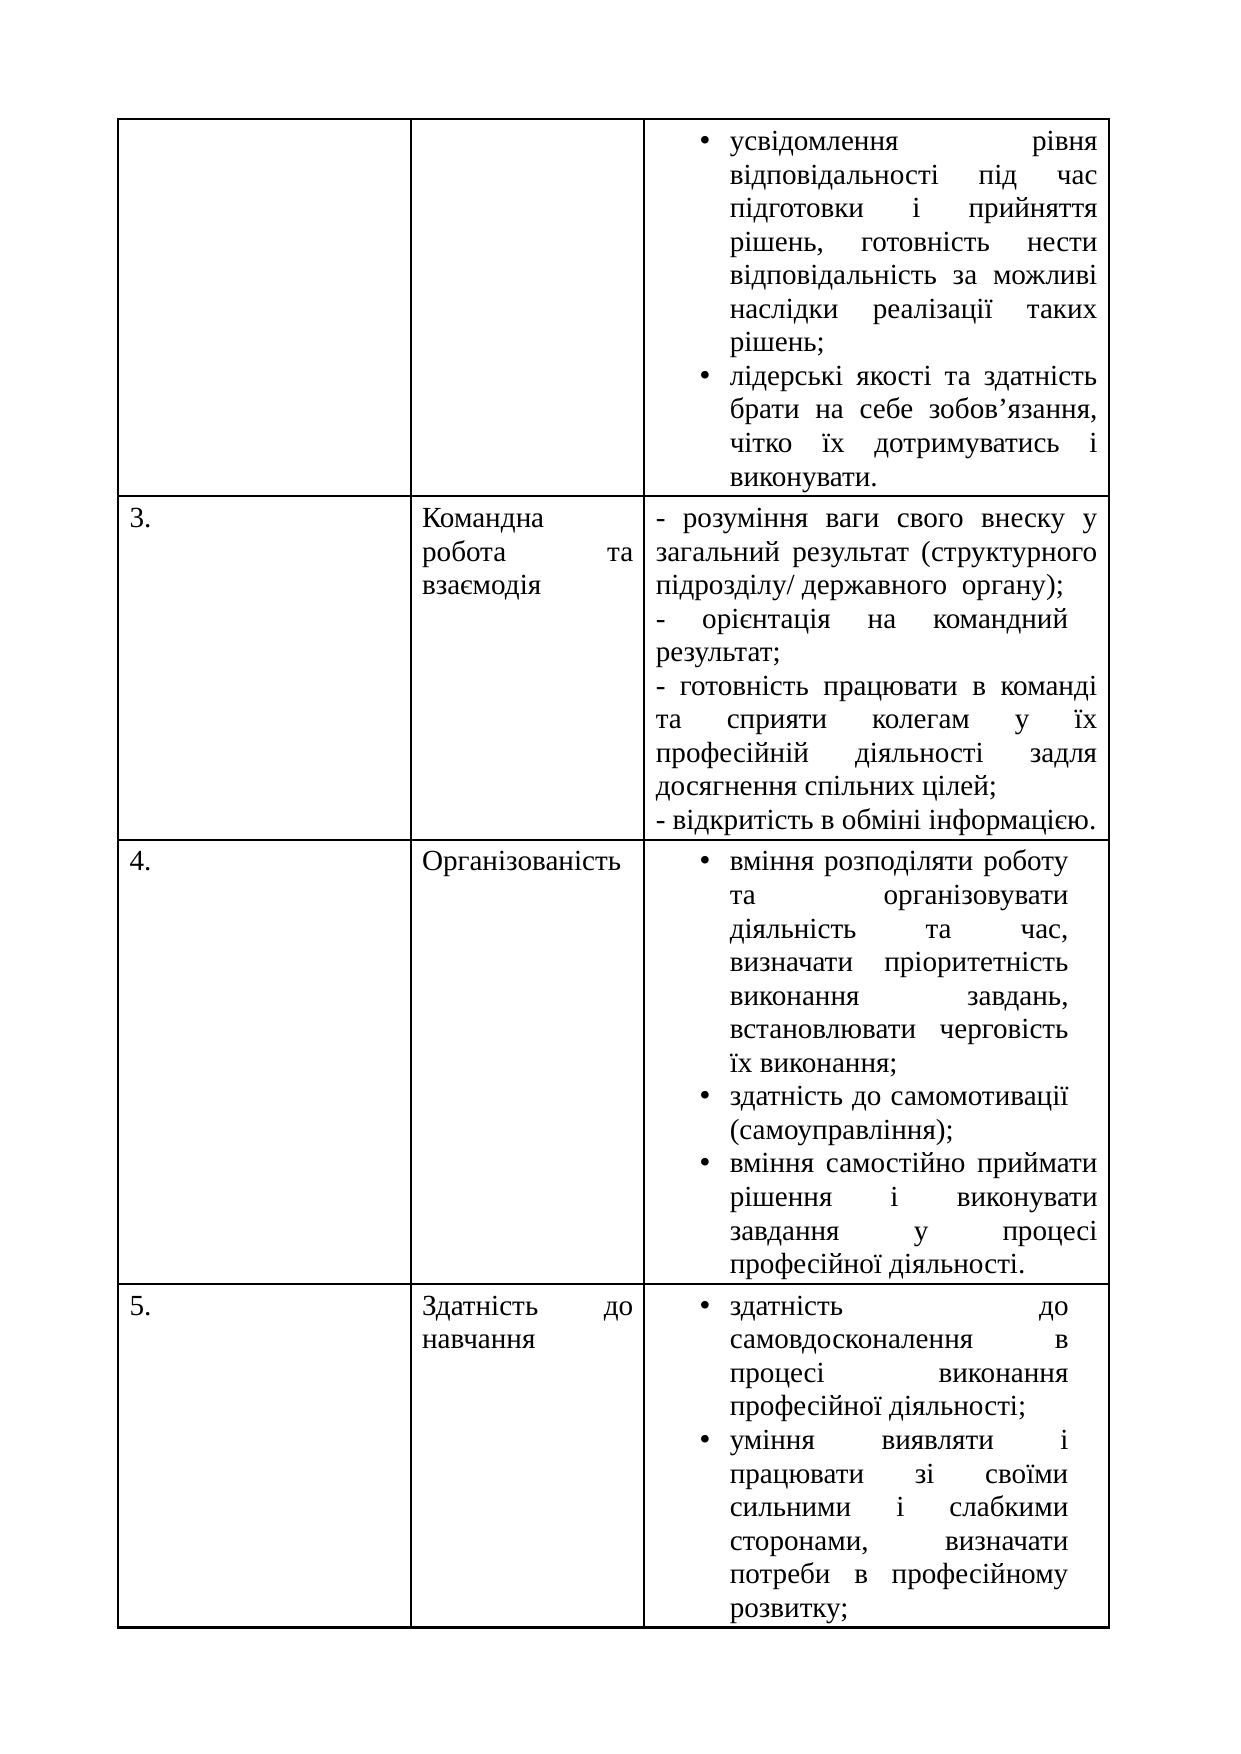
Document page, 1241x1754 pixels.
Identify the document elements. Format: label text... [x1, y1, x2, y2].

table_cell здатність до самовдосконалення в процесі виконання професійної діяльності; уміння виявляти і працювати зі своїми сильними і слабкими сторонами, визначати потреби в професійному розвитку; ініціативність щодо підвищення професійних компетентностей, самовдосконалення, самоосвіти. [645, 1285, 1108, 1626]
table_cell Організованість [412, 841, 643, 1283]
table_cell Командна робота та взаємодія [412, 497, 643, 838]
table_cell 3. [119, 497, 410, 838]
table_cell [412, 120, 643, 495]
table_cell Здатність до навчання [412, 1285, 643, 1626]
table_cell [119, 120, 410, 495]
table_cell - розуміння ваги свого внеску у загальний результат (структурного підрозділу/ державного органу); - орієнтація на командний результат; - готовність працювати в команді та сприяти колегам у їх професійній діяльності задля досягнення спільних цілей; - відкритість в обміні інформацією. [645, 497, 1108, 838]
table_cell вміння розподіляти роботу та організовувати діяльність та час, визначати пріоритетність виконання завдань, встановлювати черговість їх виконання; здатність до самомотивації (самоуправління); вміння самостійно приймати рішення і виконувати завдання у процесі професійної діяльності. [645, 841, 1108, 1283]
table_cell 5. [119, 1285, 410, 1626]
table_cell усвідомлення важливості якісного виконання своїх посадових обов'язків з дотриманням строків та встановлених процедур; усвідомлення рівня відповідальності під час підготовки і прийняття рішень, готовність нести відповідальність за можливі наслідки реалізації таких рішень; лідерські якості та здатність брати на себе зобов’язання, чітко їх дотримуватись і виконувати. [645, 120, 1108, 495]
table_cell 4. [119, 841, 410, 1283]
